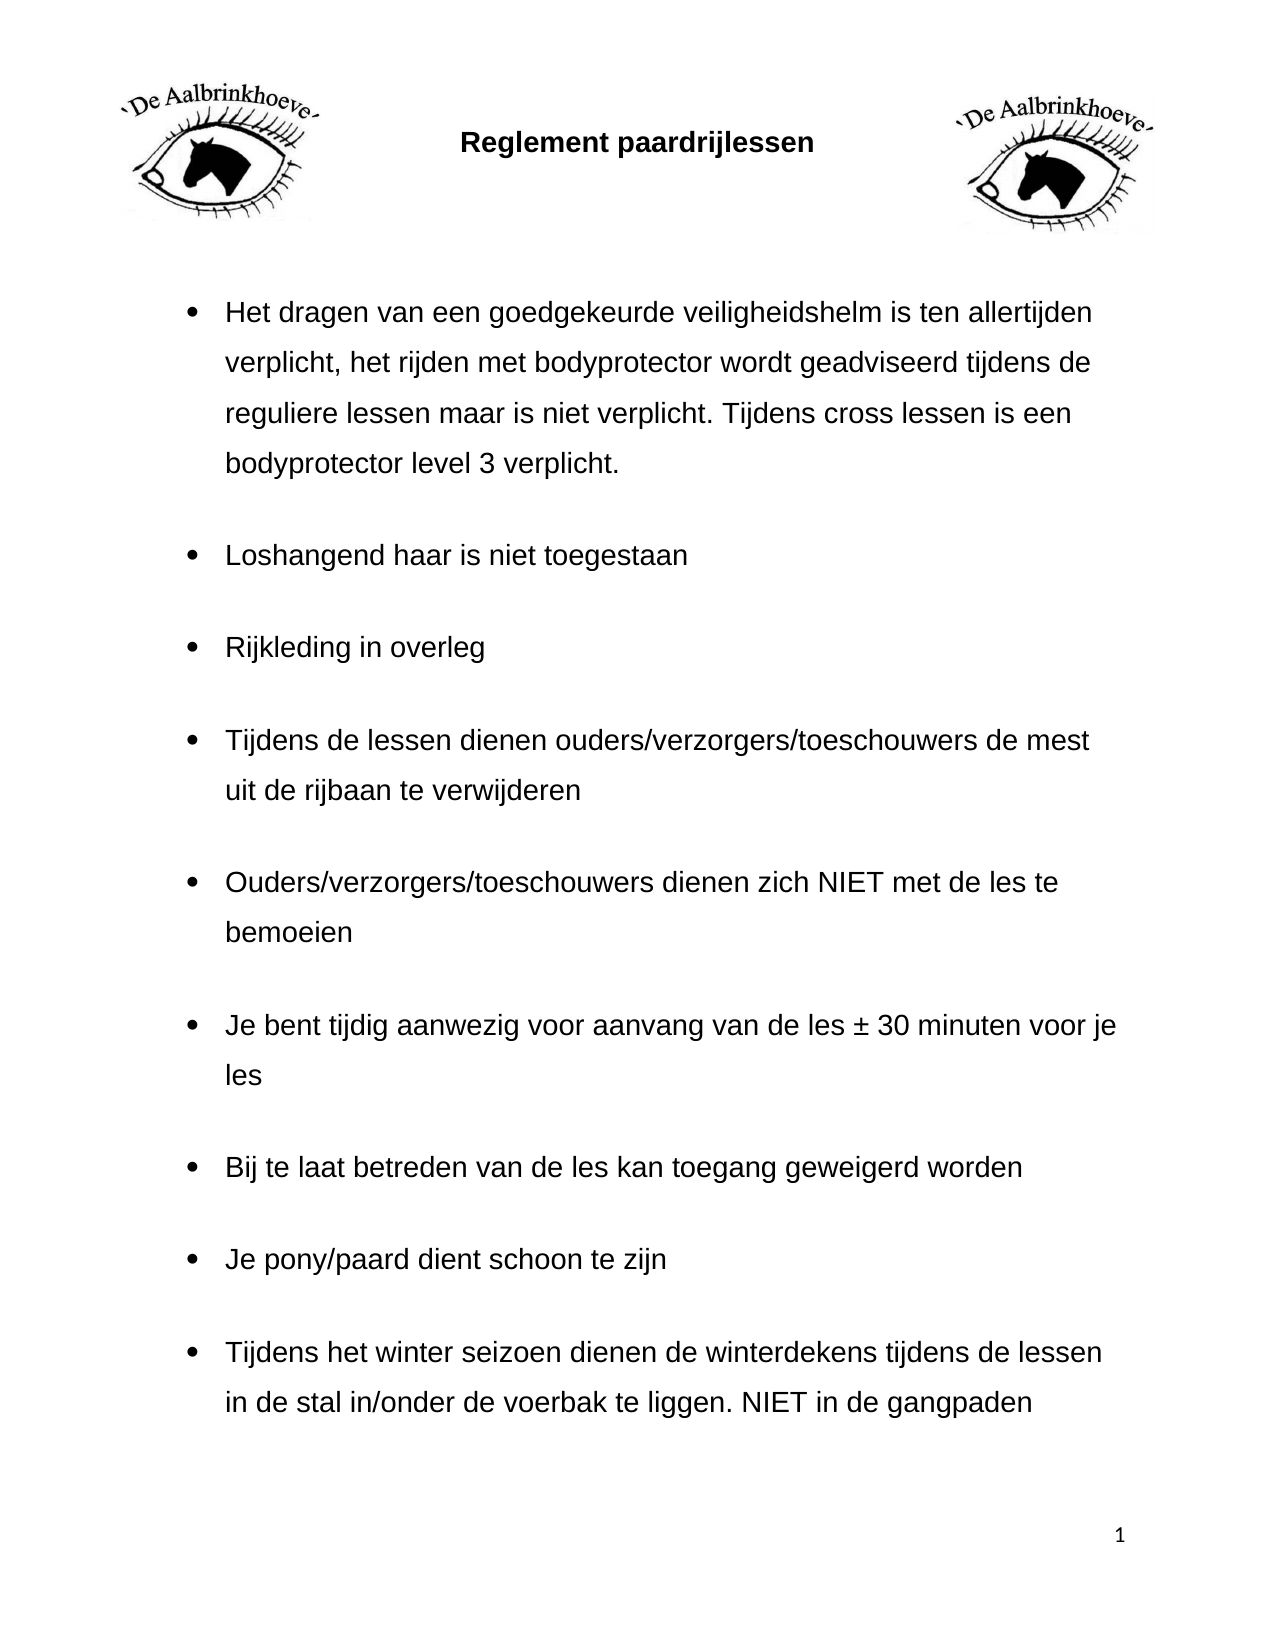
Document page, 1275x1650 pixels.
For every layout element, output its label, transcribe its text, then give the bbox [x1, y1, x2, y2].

list Ouders/verzorgers/toeschouwers dienen zich NIET met de les te bemoeien [187, 865, 1125, 949]
list Je bent tijdig aanwezig voor aanvang van de les ± 30 minuten voor je les [187, 1007, 1125, 1092]
text Reglement paardrijlessen [322, 124, 953, 158]
list Bij te laat betreden van de les kan toegang geweigerd worden [187, 1150, 1125, 1184]
list Je pony/paard dient schoon te zijn [187, 1242, 1125, 1276]
list Tijdens de lessen dienen ouders/verzorgers/toeschouwers de mest uit de rijbaan te verwijderen [187, 722, 1125, 807]
list Het dragen van een goedgekeurde veiligheidshelm is ten allertijden verplicht, het rijden met bodyprotector wordt geadviseerd tijdens de reguliere lessen maar is niet verplicht. Tijdens cross lessen is een bodyprotector level 3 verplicht. [187, 295, 1125, 479]
list Rijkleding in overleg [187, 630, 1125, 664]
list Tijdens het winter seizoen dienen de winterdekens tijdens de lessen in de stal in/onder de voerbak te liggen. NIET in de gangpaden [187, 1334, 1125, 1419]
list Loshangend haar is niet toegestaan [187, 538, 1125, 572]
